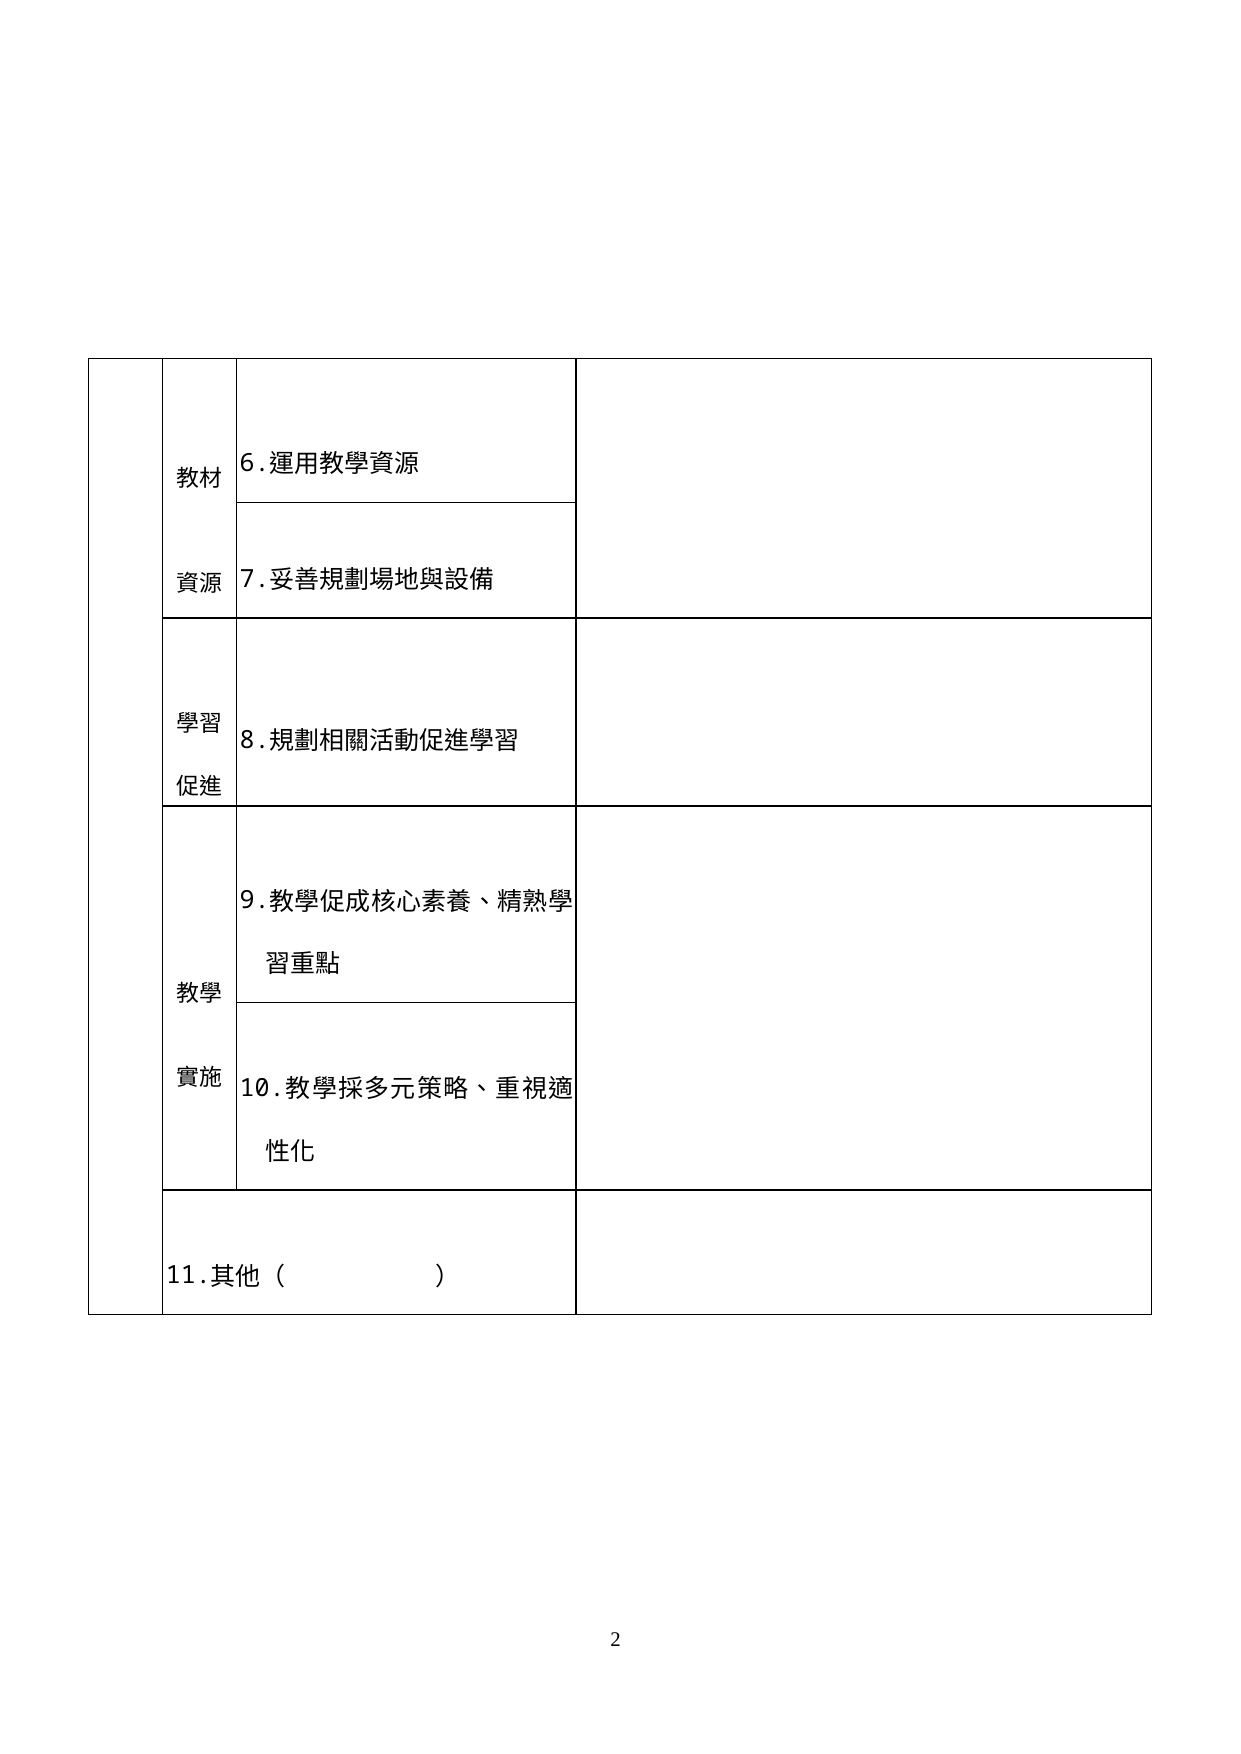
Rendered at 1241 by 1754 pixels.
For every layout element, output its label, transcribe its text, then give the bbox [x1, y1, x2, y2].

table_cell [577, 807, 1151, 1189]
table_cell [577, 619, 1151, 805]
table_cell 11.其他（ ） [163, 1191, 575, 1314]
table_cell 6.運用教學資源 [237, 359, 575, 501]
table_cell 教材 資源 [163, 359, 236, 617]
table_cell [577, 359, 1151, 617]
table_cell [577, 1191, 1151, 1314]
table_cell 教學 實施 [163, 807, 236, 1189]
table_cell 7.妥善規劃場地與設備 [237, 503, 575, 617]
table_cell 學習 促進 [163, 619, 236, 805]
table_cell [89, 359, 162, 1314]
table_cell 9.教學促成核心素養、精熟學習重點 [237, 807, 575, 1001]
table_cell 10.教學採多元策略、重視適性化 [237, 1003, 575, 1189]
table_cell 8.規劃相關活動促進學習 [237, 619, 575, 805]
